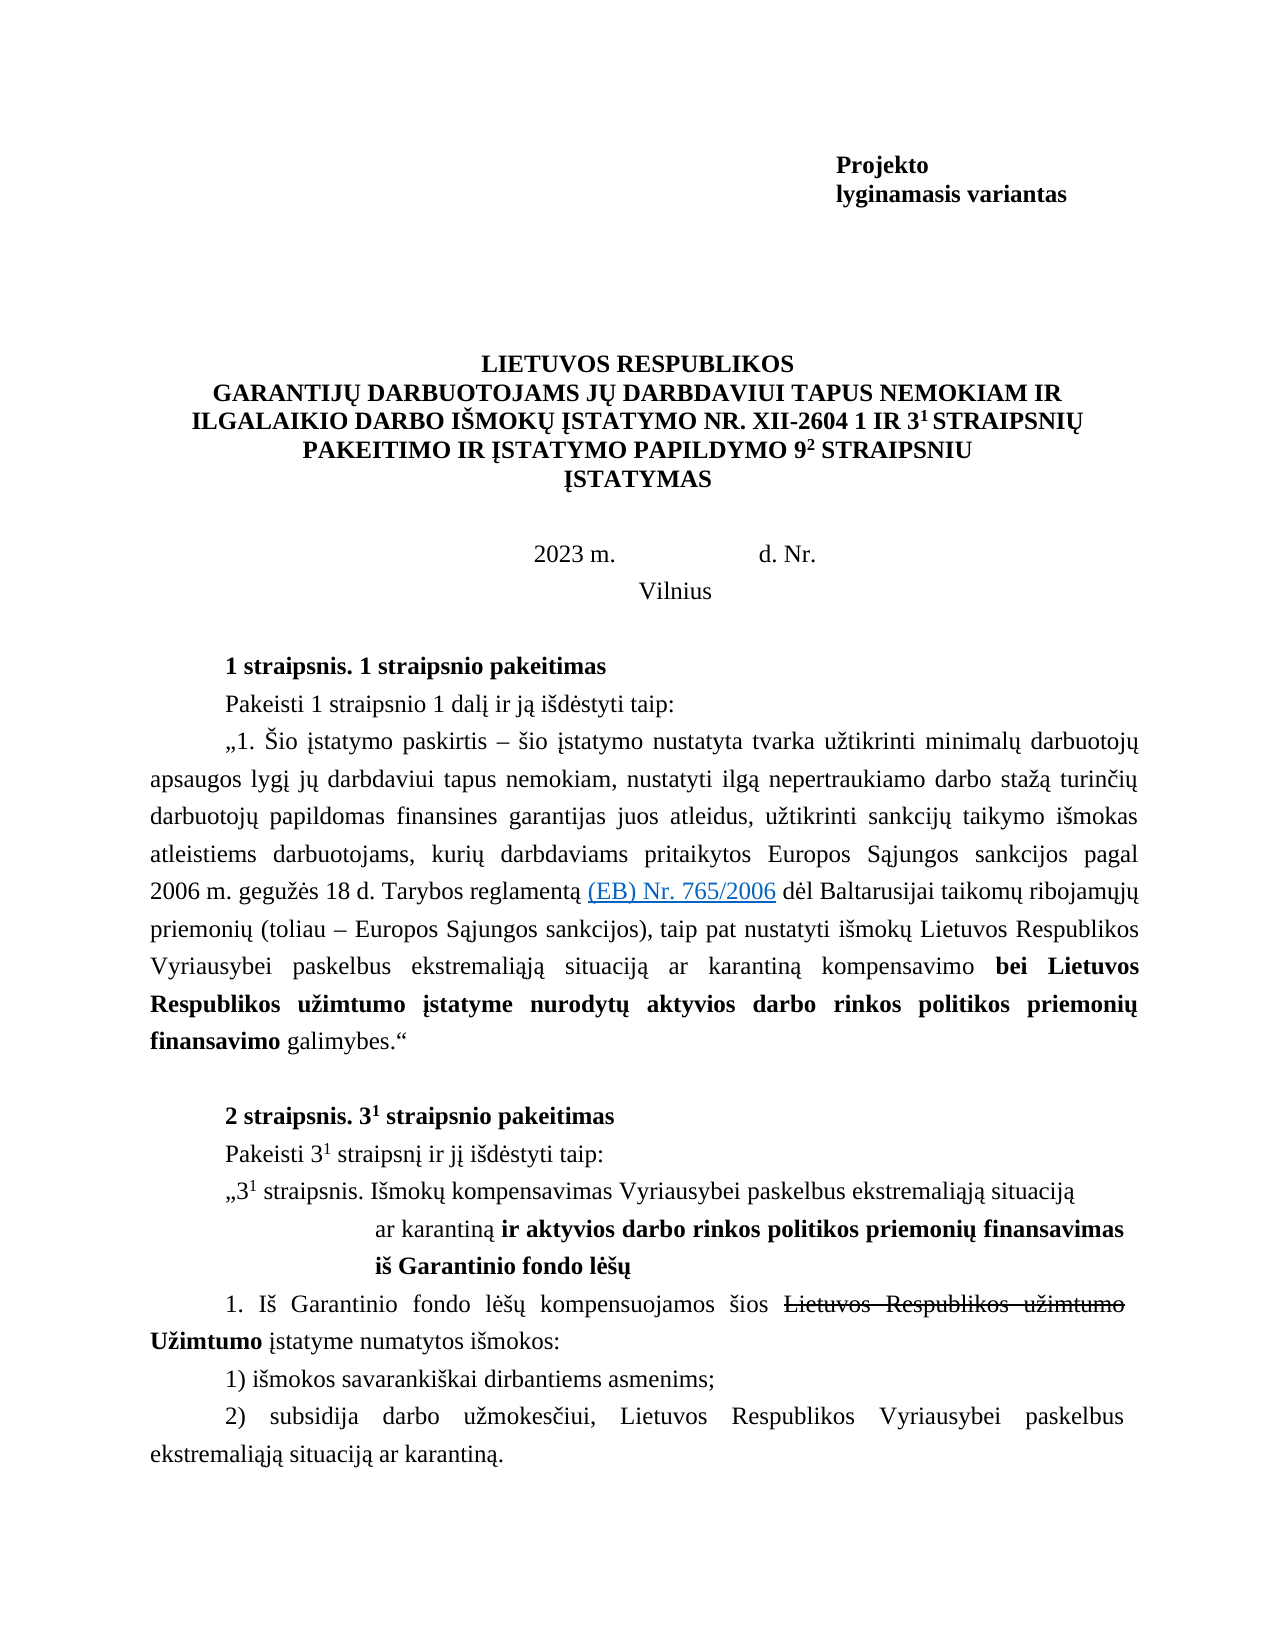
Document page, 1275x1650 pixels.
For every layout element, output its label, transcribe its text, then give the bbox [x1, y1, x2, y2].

text 1 straipsnis. 1 straipsnio pakeitimas [150, 643, 1125, 680]
text Pakeisti 1 straipsnio 1 dalį ir ją išdėstyti taip: [150, 680, 1125, 718]
text „31 straipsnis. Išmokų kompensavimas Vyriausybei paskelbus ekstremaliąją situaciją [225, 1168, 1125, 1205]
text 2) subsidija darbo užmokesčiui, Lietuvos Respublikos Vyriausybei paskelbus ekstremaliąją situaciją ar karantiną. [150, 1393, 1125, 1468]
text 1) išmokos savarankiškai dirbantiems asmenims; [150, 1355, 1125, 1393]
text „1. Šio įstatymo paskirtis – šio įstatymo nustatyta tvarka užtikrinti minimalų darbuotojų apsaugos lygį jų darbdaviui tapus nemokiam, nustatyti ilgą nepertraukiamo darbo stažą turinčių darbuotojų papildomas finansines garantijas juos atleidus, užtikrinti sankcijų taikymo išmokas atleistiems darbuotojams, kurių darbdaviams pritaikytos Europos Sąjungos sankcijos pagal 2006 m. gegužės 18 d. Tarybos reglamentą (EB) Nr. 765/2006 dėl Baltarusijai taikomų ribojamųjų priemonių (toliau – Europos Sąjungos sankcijos), taip pat nustatyti išmokų Lietuvos Respublikos Vyriausybei paskelbus ekstremaliąją situaciją ar karantiną kompensavimo bei Lietuvos Respublikos užimtumo įstatyme nurodytų aktyvios darbo rinkos politikos priemonių finansavimo galimybes.“ [150, 718, 1139, 1055]
text 1. Iš Garantinio fondo lėšų kompensuojamos šios Lietuvos Respublikos užimtumo Užimtumo įstatyme numatytos išmokos: [150, 1280, 1125, 1355]
text įstatymas [150, 464, 1125, 493]
text Vilnius [150, 568, 1125, 605]
text 2023 m. d. Nr. [150, 530, 1125, 568]
table_header [150, 150, 824, 234]
text Pakeisti 31 straipsnį ir jį išdėstyti taip: [150, 1130, 1125, 1168]
text ar karantiną ir aktyvios darbo rinkos politikos priemonių finansavimas iš Garantinio fondo lėšų [375, 1205, 1125, 1280]
text 2 straipsnis. 31 straipsnio pakeitimas [150, 1093, 1125, 1130]
table_header Projekto lyginamasis variantas [825, 150, 1124, 234]
text GARANTIJŲ DARBUOTOJAMS JŲ DARBDAVIUI TAPUS NEMOKIAM IR ILGALAIKIO DARBO IŠMOKŲ ĮSTATYMo NR. xII-2604 1 IR 31 straipsnių pakeitimo IR įstatymo papildymo 92 straipsniU [150, 378, 1125, 464]
text LIETUVOS RESPUBLIKOS [150, 349, 1125, 378]
